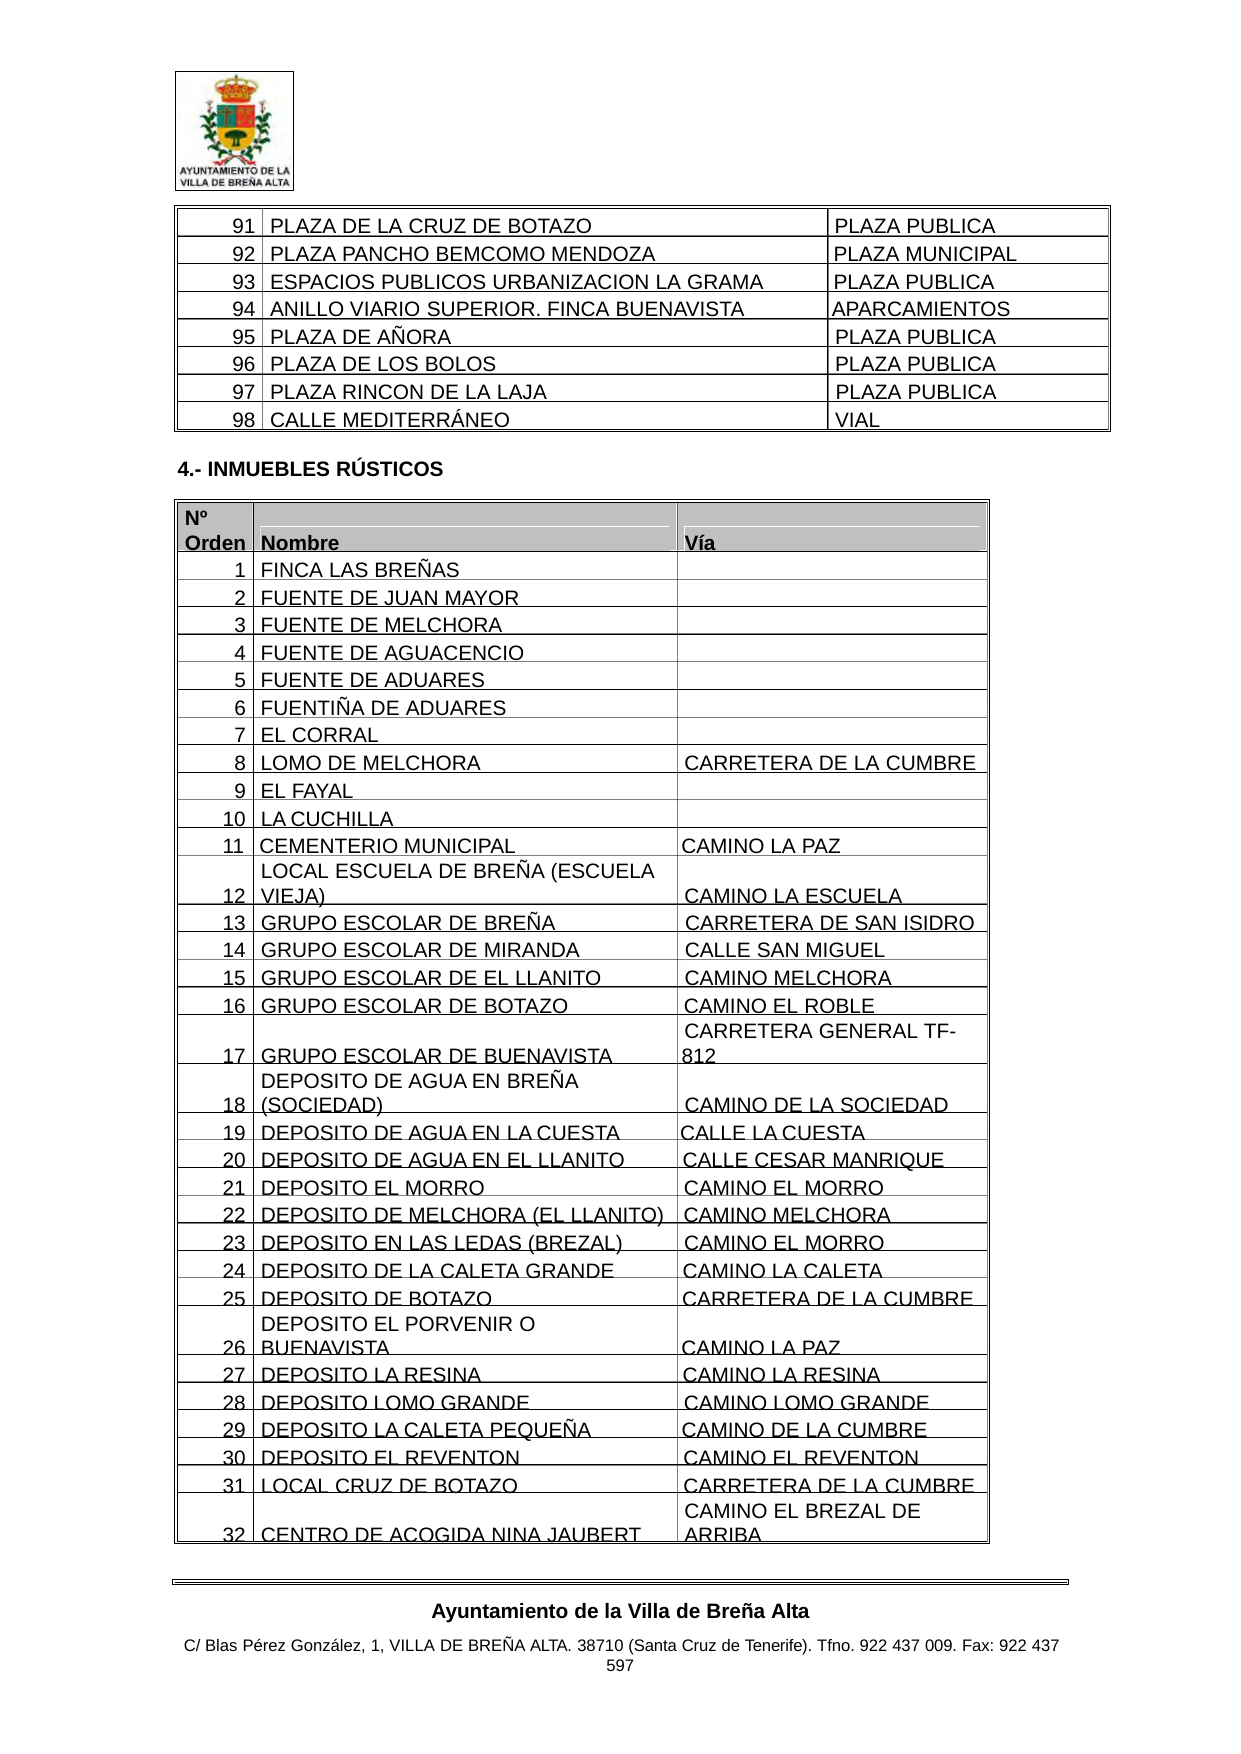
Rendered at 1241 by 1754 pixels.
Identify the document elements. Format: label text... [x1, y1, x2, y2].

text 12 VIEJA) CAMINO LA ESCUELA [222, 884, 1230, 908]
text 31 LOCAL CRUZ DE BOTAZO CARRETERA DE LA CUMBRE CAMINO EL BREZAL DE [222, 1473, 1230, 1523]
text 16 GRUPO ESCOLAR DE BOTAZO CAMINO EL ROBLE CARRETERA GENERAL TF- [222, 993, 1230, 1043]
text C/ Blas Pérez González, 1, VILLA DE BREÑA ALTA. 38710 (Santa Cruz de Tenerife). Tfno. 922 437 009. Fax: 922 437 597 [183, 1636, 1230, 1675]
text 13 GRUPO ESCOLAR DE BREÑA CARRETERA DE SAN ISIDRO 14 GRUPO ESCOLAR DE MIRANDA CALLE SAN MIGUEL 15 GRUPO ESCOLAR DE EL LLANITO CAMINO MELCHORA [222, 908, 1230, 991]
text 91 PLAZA DE LA CRUZ DE BOTAZO PLAZA PUBLICA 92 PLAZA PANCHO BEMCOMO MENDOZA PLAZA MUNICIPAL 93 ESPACIOS PUBLICOS URBANIZACION LA GRAMA PLAZA PUBLICA 94 ANILLO VIARIO SUPERIOR. FINCA BUENAVISTA APARCAMIENTOS 95 PLAZA DE AÑORA PLAZA PUBLICA 96 PLAZA DE LOS BOLOS PLAZA PUBLICA 97 PLAZA RINCON DE LA LAJA PLAZA PUBLICA 98 CALLE MEDITERRÁNEO VIAL [232, 212, 1230, 433]
text 25 DEPOSITO DE BOTAZO CARRETERA DE LA CUMBRE DEPOSITO EL PORVENIR O [222, 1286, 1230, 1336]
picture [175, 206, 1110, 431]
text 19 DEPOSITO DE AGUA EN LA CUESTA CALLE LA CUESTA 20 DEPOSITO DE AGUA EN EL LLANITO CALLE CESAR MANRIQUE 21 DEPOSITO EL MORRO CAMINO EL MORRO 22 DEPOSITO DE MELCHORA (EL LLANITO) CAMINO MELCHORA 23 DEPOSITO EN LAS LEDAS (BREZAL) CAMINO EL MORRO 24 DEPOSITO DE LA CALETA GRANDE CAMINO LA CALETA [222, 1118, 1230, 1283]
text 8 LOMO DE MELCHORA CARRETERA DE LA CUMBRE 9 EL FAYAL [234, 749, 1230, 804]
text 32 CENTRO DE ACOGIDA NINA JAUBERT ARRIBA [222, 1523, 1230, 1548]
text Orden Nombre Vía [184, 531, 1230, 555]
text 17 GRUPO ESCOLAR DE BUENAVISTA 812 DEPOSITO DE AGUA EN BREÑA [222, 1043, 1230, 1093]
picture [173, 1580, 1068, 1584]
text 18 (SOCIEDAD) CAMINO DE LA SOCIEDAD [222, 1093, 1230, 1118]
text 10 LA CUCHILLA [222, 807, 1230, 831]
text 2 FUENTE DE JUAN MAYOR 3 FUENTE DE MELCHORA 4 FUENTE DE AGUACENCIO 5 FUENTE DE ADUARES [234, 583, 1230, 693]
text Ayuntamiento de la Villa de Breña Alta [431, 1599, 1230, 1624]
text 1 FINCA LAS BREÑAS [234, 558, 1230, 583]
text 4.- INMUEBLES RÚSTICOS [177, 457, 1230, 481]
picture [176, 72, 293, 190]
picture [175, 500, 989, 1543]
text 6 FUENTIÑA DE ADUARES 7 EL CORRAL [234, 693, 1230, 748]
text 26 BUENAVISTA CAMINO LA PAZ [222, 1336, 1230, 1360]
text 11 CEMENTERIO MUNICIPAL CAMINO LA PAZ LOCAL ESCUELA DE BREÑA (ESCUELA [222, 834, 1230, 884]
text 27 DEPOSITO LA RESINA CAMINO LA RESINA 28 DEPOSITO LOMO GRANDE CAMINO LOMO GRANDE 29 DEPOSITO LA CALETA PEQUEÑA CAMINO DE LA CUMBRE 30 DEPOSITO EL REVENTON CAMINO EL REVENTON [222, 1360, 1230, 1471]
text Nº [184, 506, 1230, 531]
